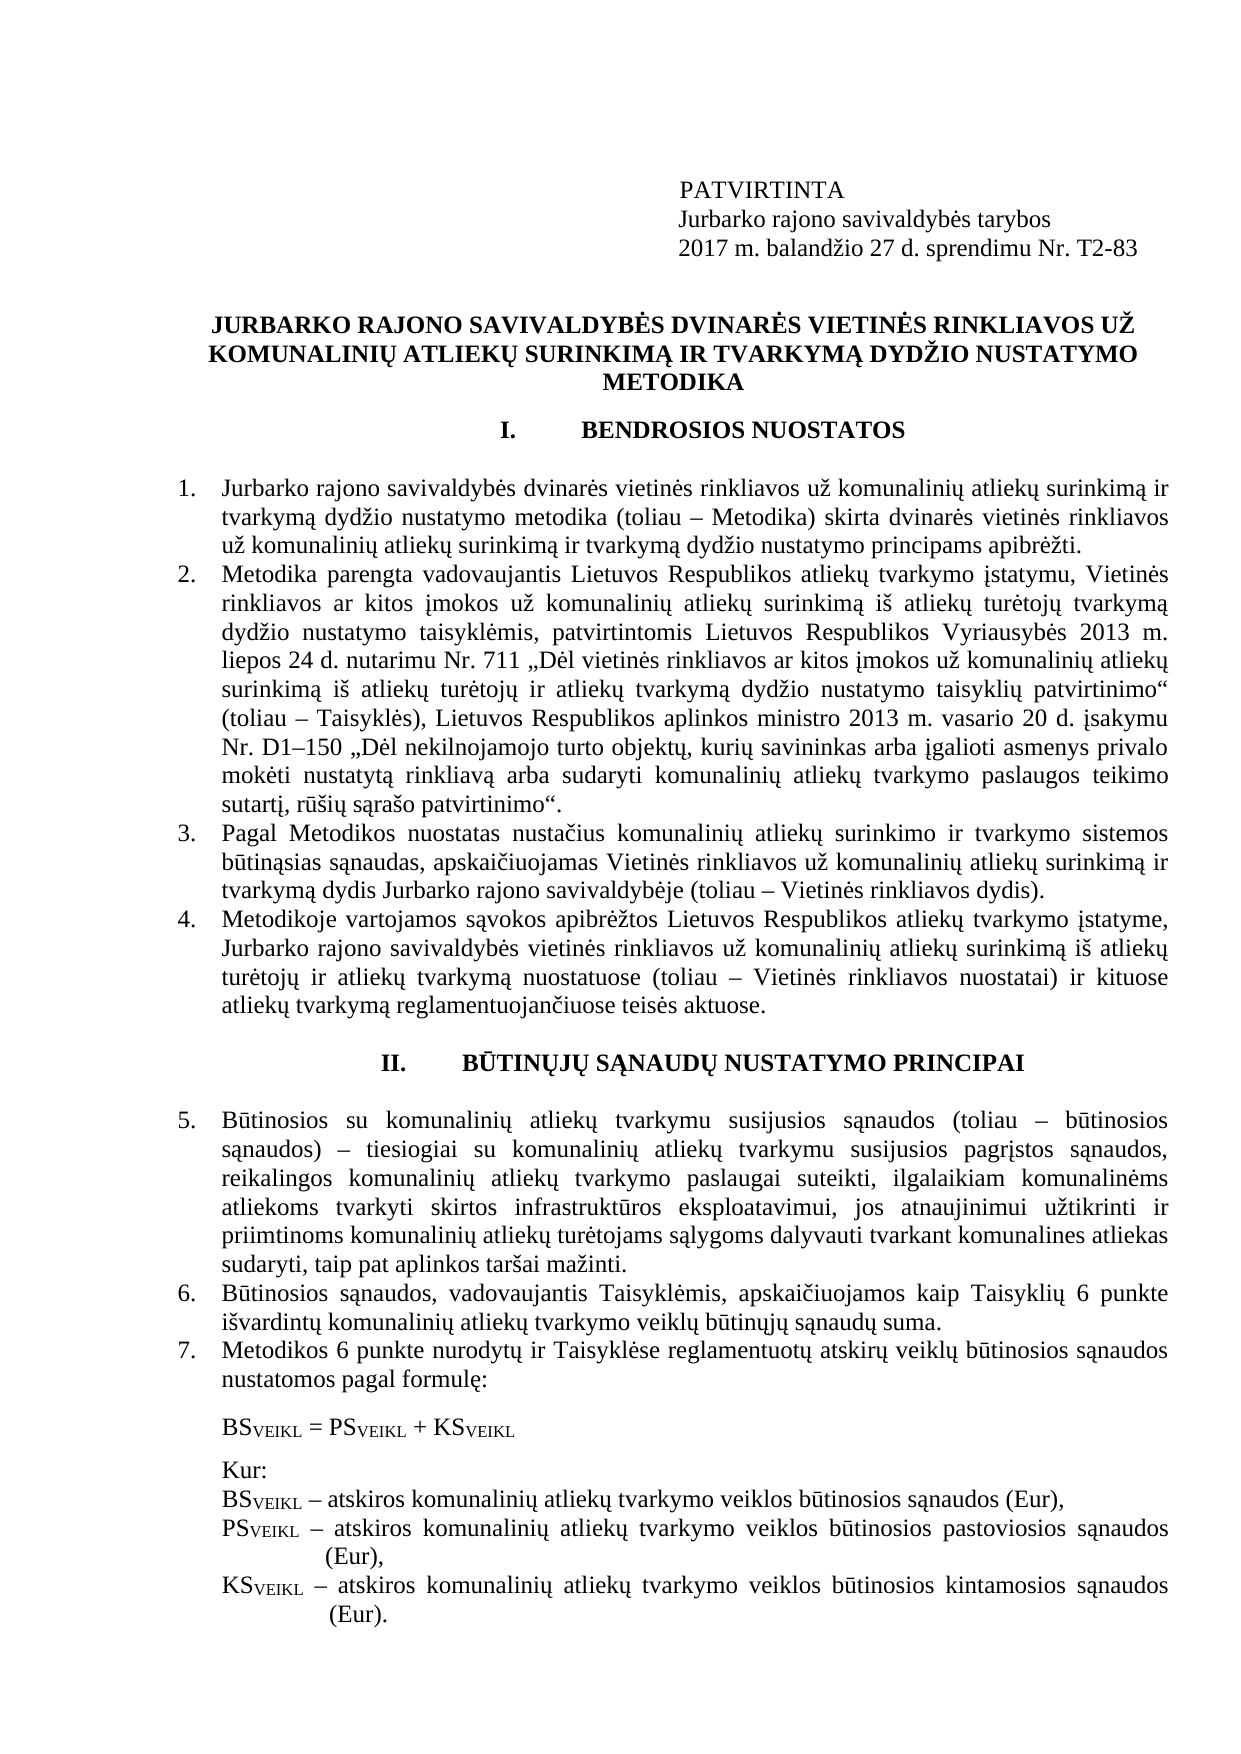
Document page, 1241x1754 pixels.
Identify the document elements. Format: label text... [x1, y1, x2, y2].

text JURBARKO RAJONO SAVIVALDYBĖS DVINARĖS VIETINĖS RINKLIAVOS UŽ KOMUNALINIŲ ATLIEKŲ SURINKIMĄ IR TVARKYMĄ DYDŽIO NUSTATYMO METODIKA [177, 310, 1169, 396]
text 7. Metodikos 6 punkte nurodytų ir Taisyklėse reglamentuotų atskirų veiklų būtinosios sąnaudos nustatomos pagal formulę: [177, 1335, 1169, 1393]
text PATVIRTINTA [678, 176, 1169, 204]
text BSVEIKL – atskiros komunalinių atliekų tvarkymo veiklos būtinosios sąnaudos (Eur), [222, 1484, 1169, 1513]
text Jurbarko rajono savivaldybės tarybos [603, 204, 1169, 233]
text II. BŪTINŲJŲ SĄNAUDŲ NUSTATYMO PRINCIPAI [236, 1048, 1169, 1077]
text 5. Būtinosios su komunalinių atliekų tvarkymu susijusios sąnaudos (toliau – būtinosios sąnaudos) – tiesiogiai su komunalinių atliekų tvarkymu susijusios pagrįstos sąnaudos, reikalingos komunalinių atliekų tvarkymo paslaugai suteikti, ilgalaikiam komunalinėms atliekoms tvarkyti skirtos infrastruktūros eksploatavimui, jos atnaujinimui užtikrinti ir priimtinoms komunalinių atliekų turėtojams sąlygoms dalyvauti tvarkant komunalines atliekas sudaryti, taip pat aplinkos taršai mažinti. [177, 1105, 1169, 1278]
text 3. Pagal Metodikos nuostatas nustačius komunalinių atliekų surinkimo ir tvarkymo sistemos būtinąsias sąnaudas, apskaičiuojamas Vietinės rinkliavos už komunalinių atliekų surinkimą ir tvarkymą dydis Jurbarko rajono savivaldybėje (toliau – Vietinės rinkliavos dydis). [177, 818, 1169, 904]
text PSVEIKL – atskiros komunalinių atliekų tvarkymo veiklos būtinosios pastoviosios sąnaudos (Eur), [222, 1513, 1169, 1570]
text 6. Būtinosios sąnaudos, vadovaujantis Taisyklėmis, apskaičiuojamos kaip Taisyklių 6 punkte išvardintų komunalinių atliekų tvarkymo veiklų būtinųjų sąnaudų suma. [177, 1278, 1169, 1335]
text 2017 m. balandžio 27 d. sprendimu Nr. T2-83 [647, 233, 1169, 262]
text I. BENDROSIOS NUOSTATOS [236, 415, 1169, 444]
text KSVEIKL – atskiros komunalinių atliekų tvarkymo veiklos būtinosios kintamosios sąnaudos (Eur). [222, 1570, 1169, 1628]
text 2. Metodika parengta vadovaujantis Lietuvos Respublikos atliekų tvarkymo įstatymu, Vietinės rinkliavos ar kitos įmokos už komunalinių atliekų surinkimą iš atliekų turėtojų tvarkymą dydžio nustatymo taisyklėmis, patvirtintomis Lietuvos Respublikos Vyriausybės 2013 m. liepos 24 d. nutarimu Nr. 711 „Dėl vietinės rinkliavos ar kitos įmokos už komunalinių atliekų surinkimą iš atliekų turėtojų ir atliekų tvarkymą dydžio nustatymo taisyklių patvirtinimo“ (toliau – Taisyklės), Lietuvos Respublikos aplinkos ministro 2013 m. vasario 20 d. įsakymu Nr. D1–150 „Dėl nekilnojamojo turto objektų, kurių savininkas arba įgalioti asmenys privalo mokėti nustatytą rinkliavą arba sudaryti komunalinių atliekų tvarkymo paslaugos teikimo sutartį, rūšių sąrašo patvirtinimo“. [177, 559, 1169, 818]
text Kur: [222, 1455, 1169, 1484]
text 4. Metodikoje vartojamos sąvokos apibrėžtos Lietuvos Respublikos atliekų tvarkymo įstatyme, Jurbarko rajono savivaldybės vietinės rinkliavos už komunalinių atliekų surinkimą iš atliekų turėtojų ir atliekų tvarkymą nuostatuose (toliau – Vietinės rinkliavos nuostatai) ir kituose atliekų tvarkymą reglamentuojančiuose teisės aktuose. [177, 904, 1169, 1019]
text BSVEIKL = PSVEIKL + KSVEIKL [222, 1412, 1169, 1441]
text 1. Jurbarko rajono savivaldybės dvinarės vietinės rinkliavos už komunalinių atliekų surinkimą ir tvarkymą dydžio nustatymo metodika (toliau – Metodika) skirta dvinarės vietinės rinkliavos už komunalinių atliekų surinkimą ir tvarkymą dydžio nustatymo principams apibrėžti. [177, 473, 1169, 559]
